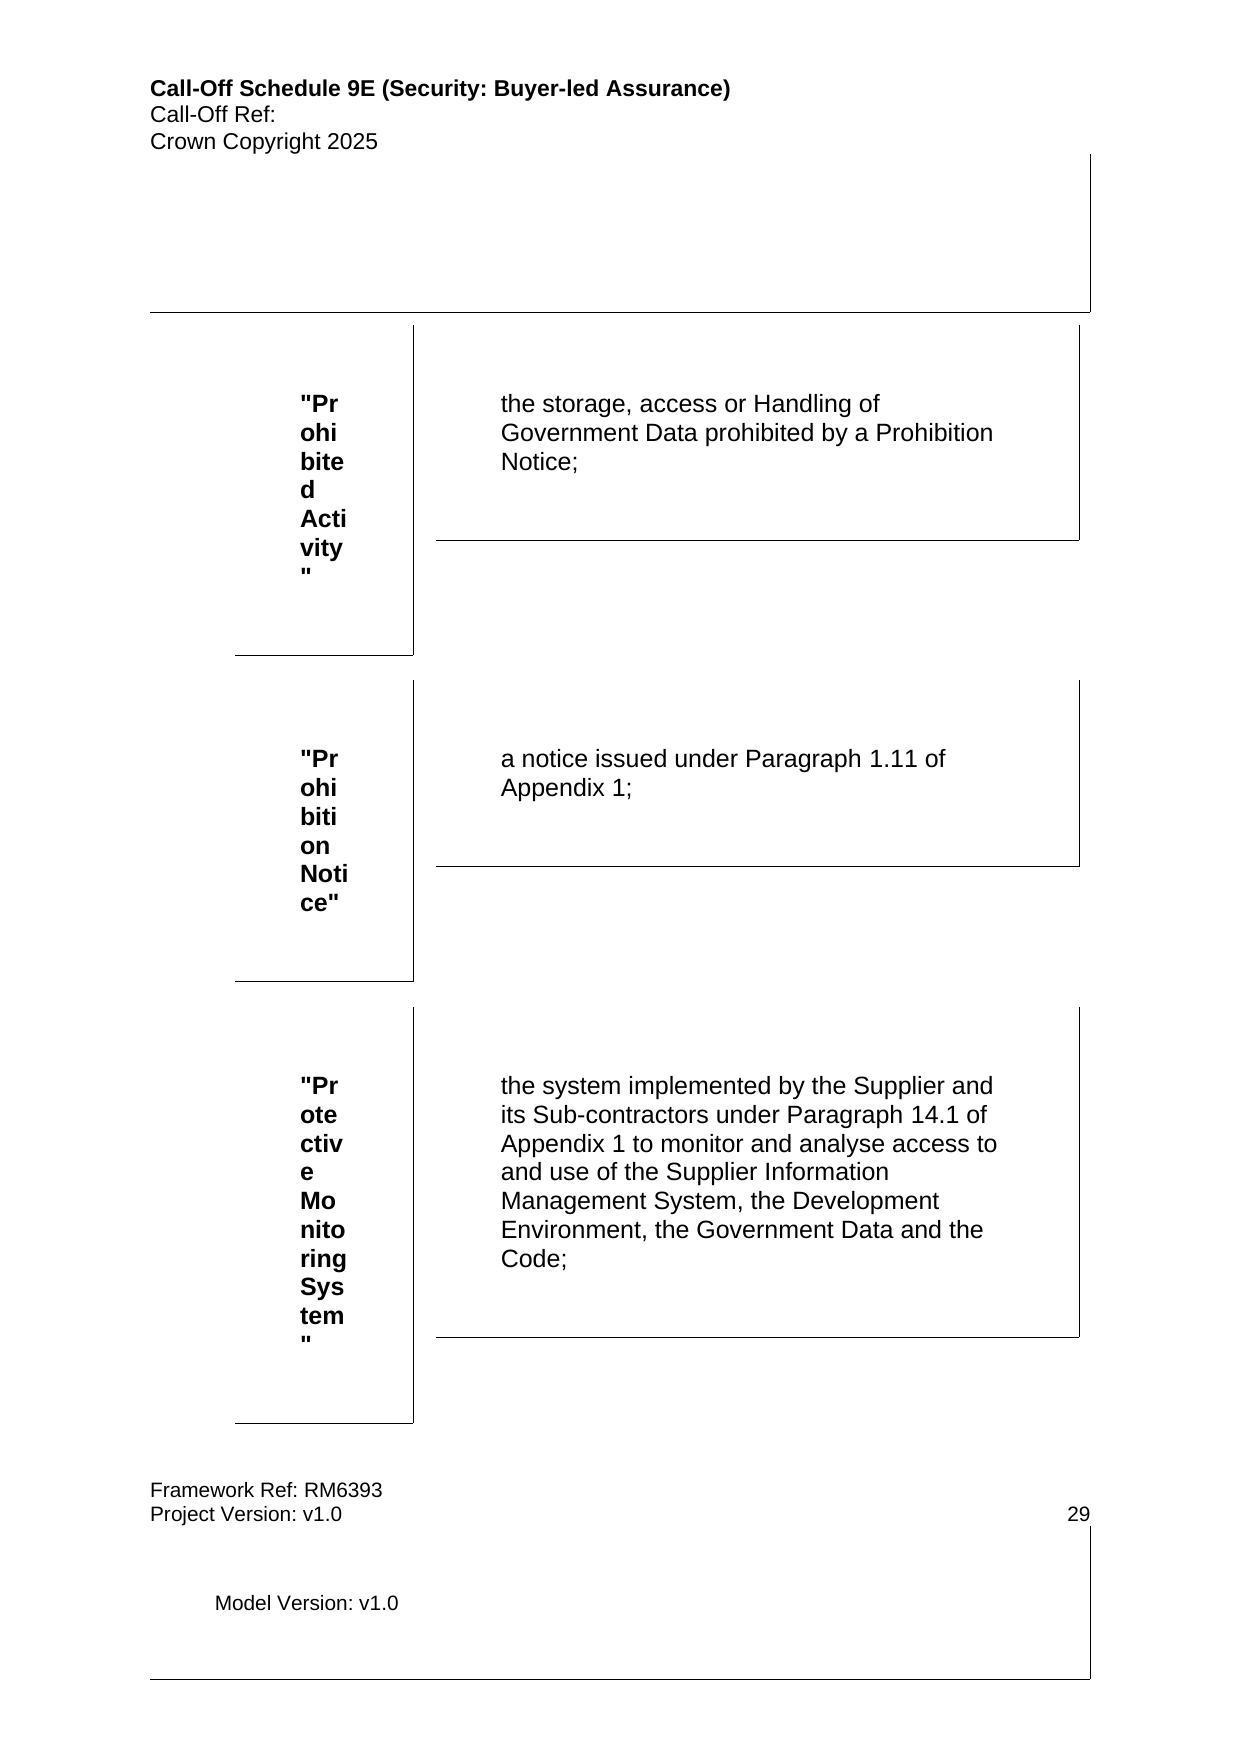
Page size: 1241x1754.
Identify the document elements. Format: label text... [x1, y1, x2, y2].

table_cell "Prohibition Notice" [224, 668, 425, 994]
table_cell a notice issued under Paragraph 1.11 of Appendix 1; [425, 668, 1090, 994]
table_cell the storage, access or Handling of Government Data prohibited by a Prohibition Notice; [425, 312, 1090, 667]
table_cell the system implemented by the Supplier and its Sub-contractors under Paragraph 14.1 of Appendix 1 to monitor and analyse access to and use of the Supplier Information Management System, the Development Environment, the Government Data and the Code; [425, 994, 1090, 1436]
table_cell "Prohibited Activity" [224, 312, 425, 667]
table_cell "Protective Monitoring System" [224, 994, 425, 1436]
